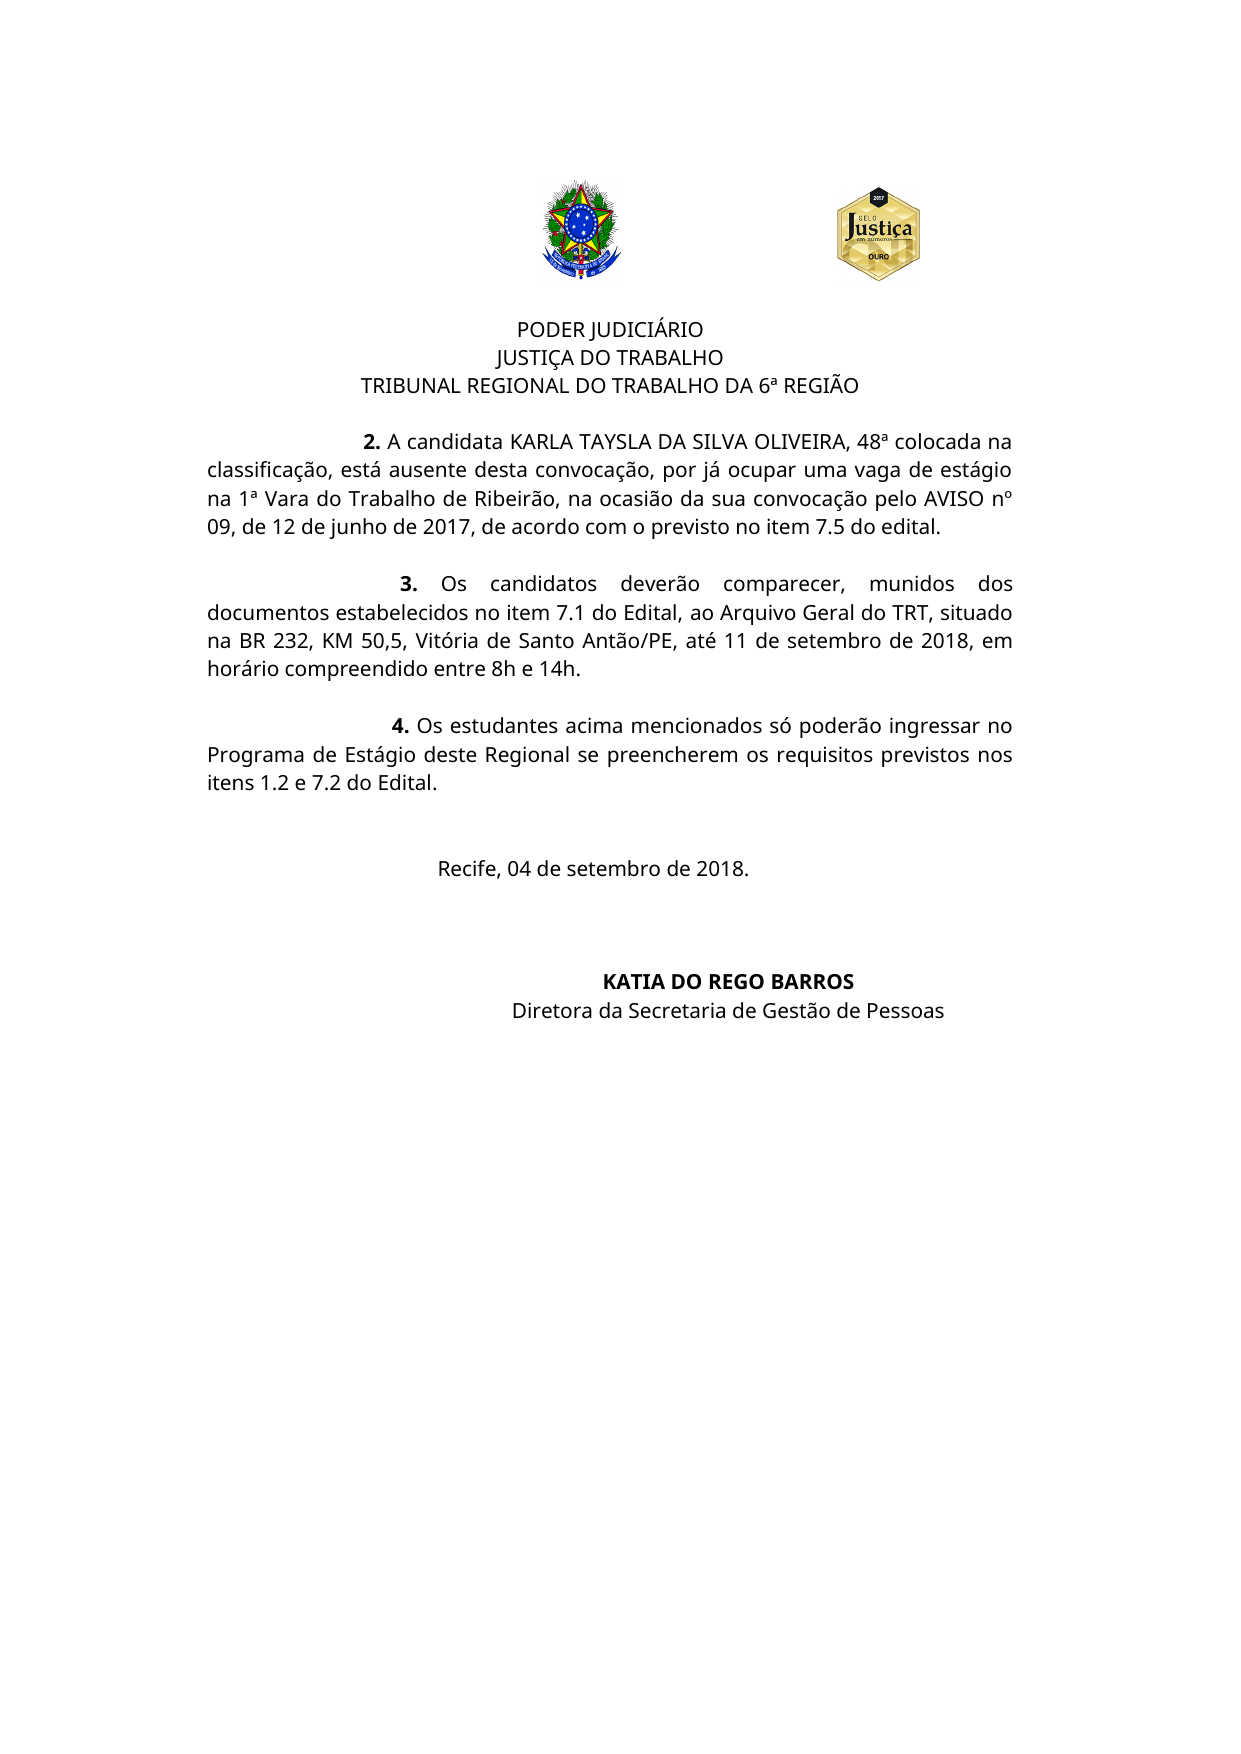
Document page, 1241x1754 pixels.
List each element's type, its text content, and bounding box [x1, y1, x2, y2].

text KATIA DO REGO BARROS [207, 967, 1013, 996]
text Diretora da Secretaria de Gestão de Pessoas [207, 996, 1013, 1024]
picture [837, 187, 920, 281]
picture [538, 177, 623, 281]
text Recife, 04 de setembro de 2018. [207, 854, 1013, 882]
text 4. Os estudantes acima mencionados só poderão ingressar no Programa de Estágio deste Regional se preencherem os requisitos previstos nos itens 1.2 e 7.2 do Edital. [207, 711, 1013, 797]
text 3. Os candidatos deverão comparecer, munidos dos documentos estabelecidos no item 7.1 do Edital, ao Arquivo Geral do TRT, situado na BR 232, KM 50,5, Vitória de Santo Antão/PE, até 11 de setembro de 2018, em horário compreendido entre 8h e 14h. [207, 569, 1013, 683]
text 2. A candidata KARLA TAYSLA DA SILVA OLIVEIRA, 48ª colocada na classificação, está ausente desta convocação, por já ocupar uma vaga de estágio na 1ª Vara do Trabalho de Ribeirão, na ocasião da sua convocação pelo AVISO nº 09, de 12 de junho de 2017, de acordo com o previsto no item 7.5 do edital. [207, 427, 1013, 541]
